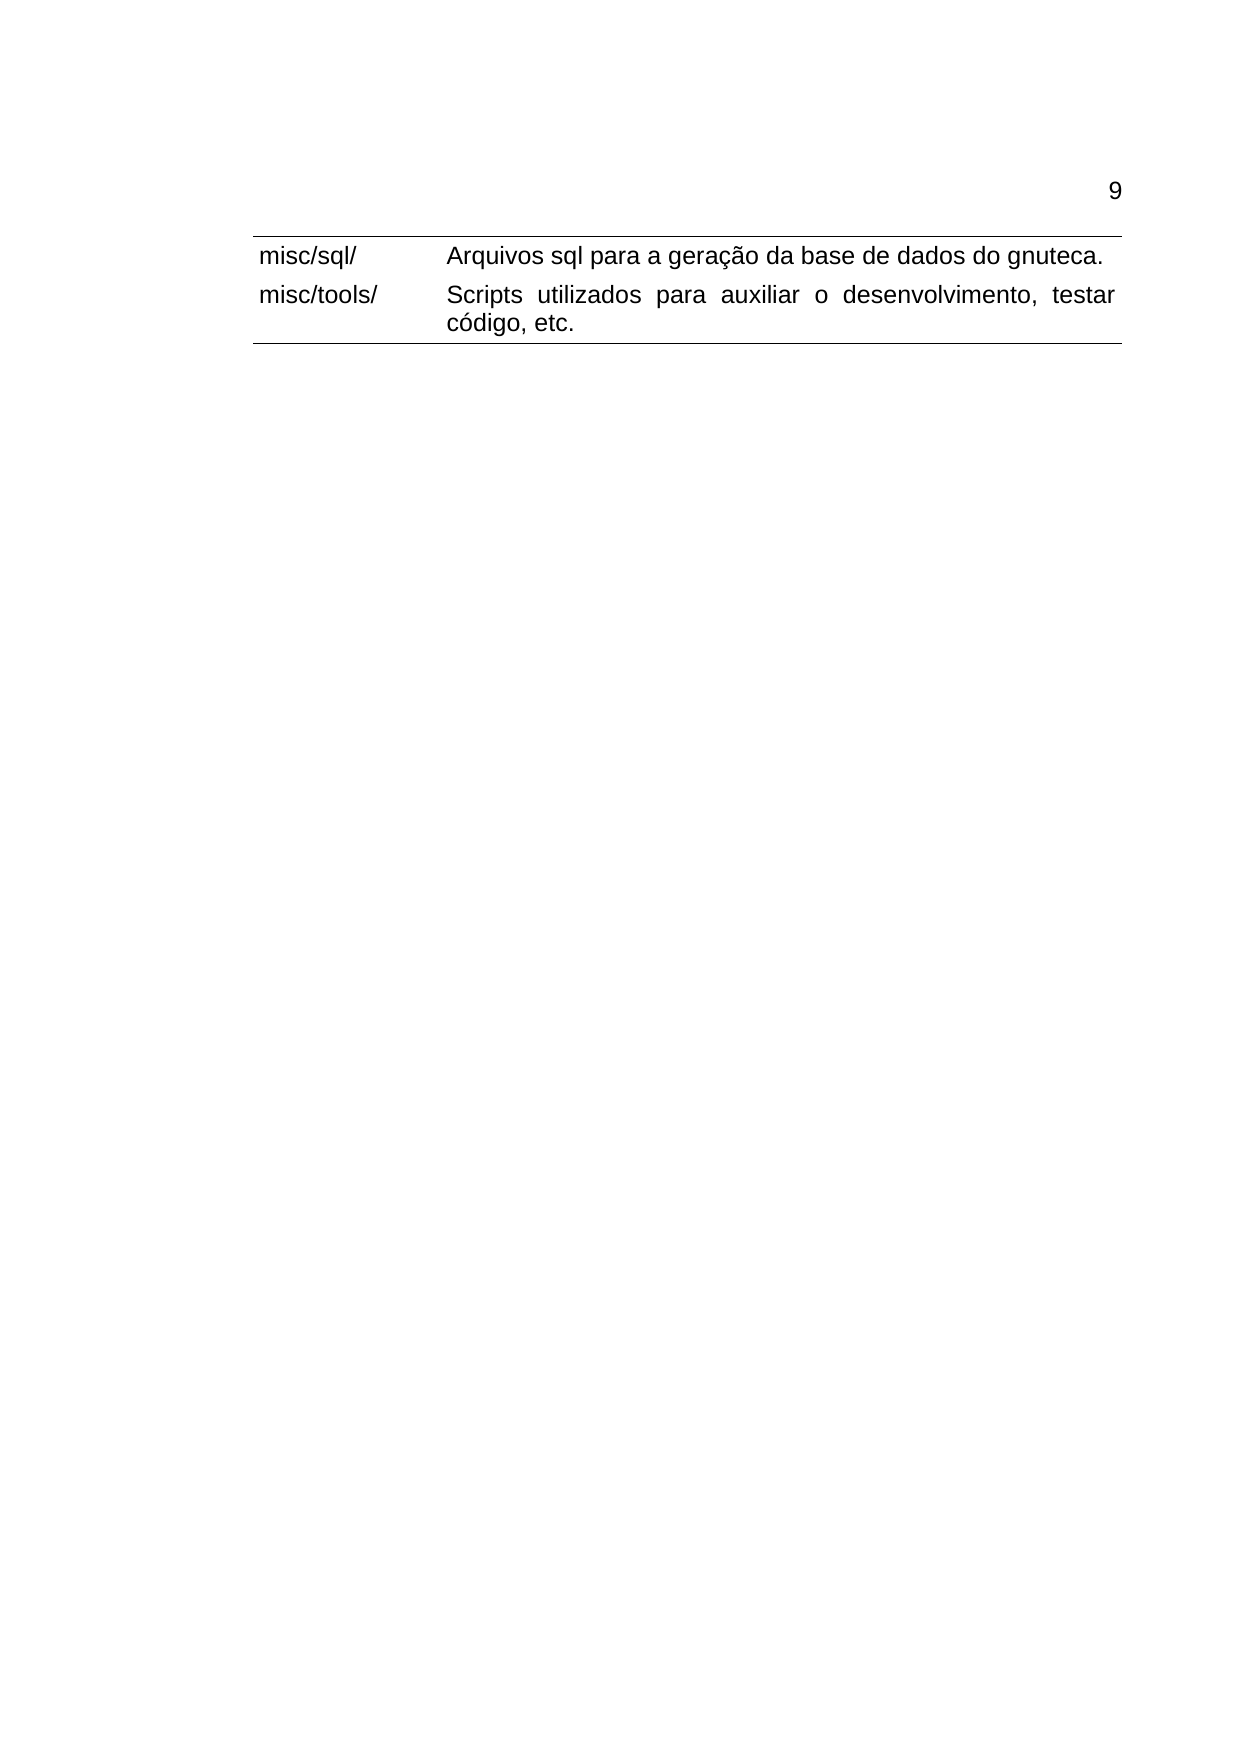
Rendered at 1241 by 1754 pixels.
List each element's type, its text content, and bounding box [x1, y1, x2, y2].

table_cell misc/sql/ [253, 237, 441, 276]
table_cell misc/tools/ [253, 276, 441, 343]
table_cell Arquivos sql para a geração da base de dados do gnuteca. [441, 237, 1122, 276]
table_cell Scripts utilizados para auxiliar o desenvolvimento, testar código, etc. [441, 276, 1122, 343]
